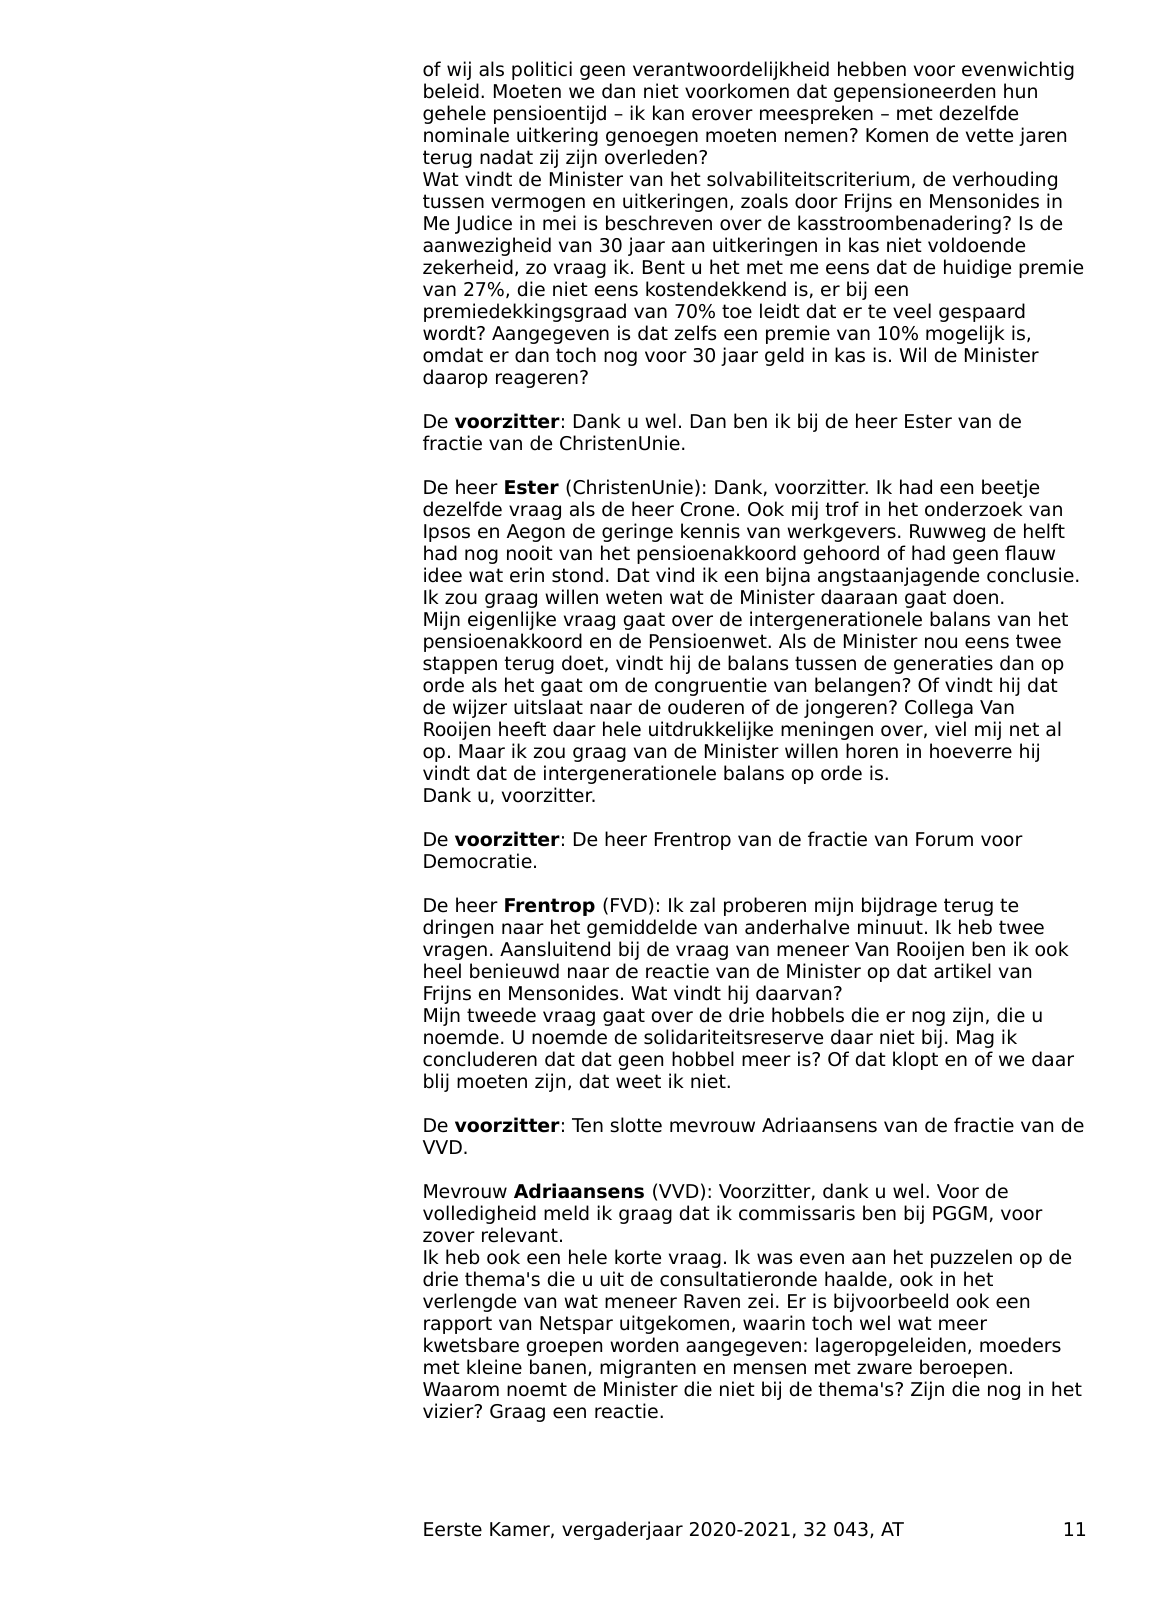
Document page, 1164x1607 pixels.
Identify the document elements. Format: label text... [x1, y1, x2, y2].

text Mijn tweede vraag gaat over de drie hobbels die er nog zijn, die u noemde. U noemde de solidariteitsreserve daar niet bij. Mag ik concluderen dat dat geen hobbel meer is? Of dat klopt en of we daar blij moeten zijn, dat weet ik niet. [422, 1005, 1087, 1093]
text Mijn eigenlijke vraag gaat over de intergenerationele balans van het pensioenakkoord en de Pensioenwet. Als de Minister nou eens twee stappen terug doet, vindt hij de balans tussen de generaties dan op orde als het gaat om de congruentie van belangen? Of vindt hij dat de wijzer uitslaat naar de ouderen of de jongeren? Collega Van Rooijen heeft daar hele uitdrukkelijke meningen over, viel mij net al op. Maar ik zou graag van de Minister willen horen in hoeverre hij vindt dat de intergenerationele balans op orde is. [422, 609, 1087, 785]
text of wij als politici geen verantwoordelijkheid hebben voor evenwichtig beleid. Moeten we dan niet voorkomen dat gepensioneerden hun gehele pensioentijd – ik kan erover meespreken – met dezelfde nominale uitkering genoegen moeten nemen? Komen de vette jaren terug nadat zij zijn overleden? [422, 59, 1087, 169]
text De voorzitter: Ten slotte mevrouw Adriaansens van de fractie van de VVD. [422, 1115, 1087, 1159]
text De heer Ester (ChristenUnie): Dank, voorzitter. Ik had een beetje dezelfde vraag als de heer Crone. Ook mij trof in het onderzoek van Ipsos en Aegon de geringe kennis van werkgevers. Ruwweg de helft had nog nooit van het pensioenakkoord gehoord of had geen flauw idee wat erin stond. Dat vind ik een bijna angstaanjagende conclusie. Ik zou graag willen weten wat de Minister daaraan gaat doen. [422, 477, 1087, 609]
text De heer Frentrop (FVD): Ik zal proberen mijn bijdrage terug te dringen naar het gemiddelde van anderhalve minuut. Ik heb twee vragen. Aansluitend bij de vraag van meneer Van Rooijen ben ik ook heel benieuwd naar de reactie van de Minister op dat artikel van Frijns en Mensonides. Wat vindt hij daarvan? [422, 895, 1087, 1005]
text Dank u, voorzitter. [422, 785, 1087, 807]
text Mevrouw Adriaansens (VVD): Voorzitter, dank u wel. Voor de volledigheid meld ik graag dat ik commissaris ben bij PGGM, voor zover relevant. [422, 1181, 1087, 1247]
text De voorzitter: Dank u wel. Dan ben ik bij de heer Ester van de fractie van de ChristenUnie. [422, 411, 1087, 455]
text Wat vindt de Minister van het solvabiliteitscriterium, de verhouding tussen vermogen en uitkeringen, zoals door Frijns en Mensonides in Me Judice in mei is beschreven over de kasstroombenadering? Is de aanwezigheid van 30 jaar aan uitkeringen in kas niet voldoende zekerheid, zo vraag ik. Bent u het met me eens dat de huidige premie van 27%, die niet eens kostendekkend is, er bij een premiedekkingsgraad van 70% toe leidt dat er te veel gespaard wordt? Aangegeven is dat zelfs een premie van 10% mogelijk is, omdat er dan toch nog voor 30 jaar geld in kas is. Wil de Minister daarop reageren? [422, 169, 1087, 389]
text Ik heb ook een hele korte vraag. Ik was even aan het puzzelen op de drie thema's die u uit de consultatieronde haalde, ook in het verlengde van wat meneer Raven zei. Er is bijvoorbeeld ook een rapport van Netspar uitgekomen, waarin toch wel wat meer kwetsbare groepen worden aangegeven: lageropgeleiden, moeders met kleine banen, migranten en mensen met zware beroepen. Waarom noemt de Minister die niet bij de thema's? Zijn die nog in het vizier? Graag een reactie. [422, 1247, 1087, 1423]
text De voorzitter: De heer Frentrop van de fractie van Forum voor Democratie. [422, 829, 1087, 873]
